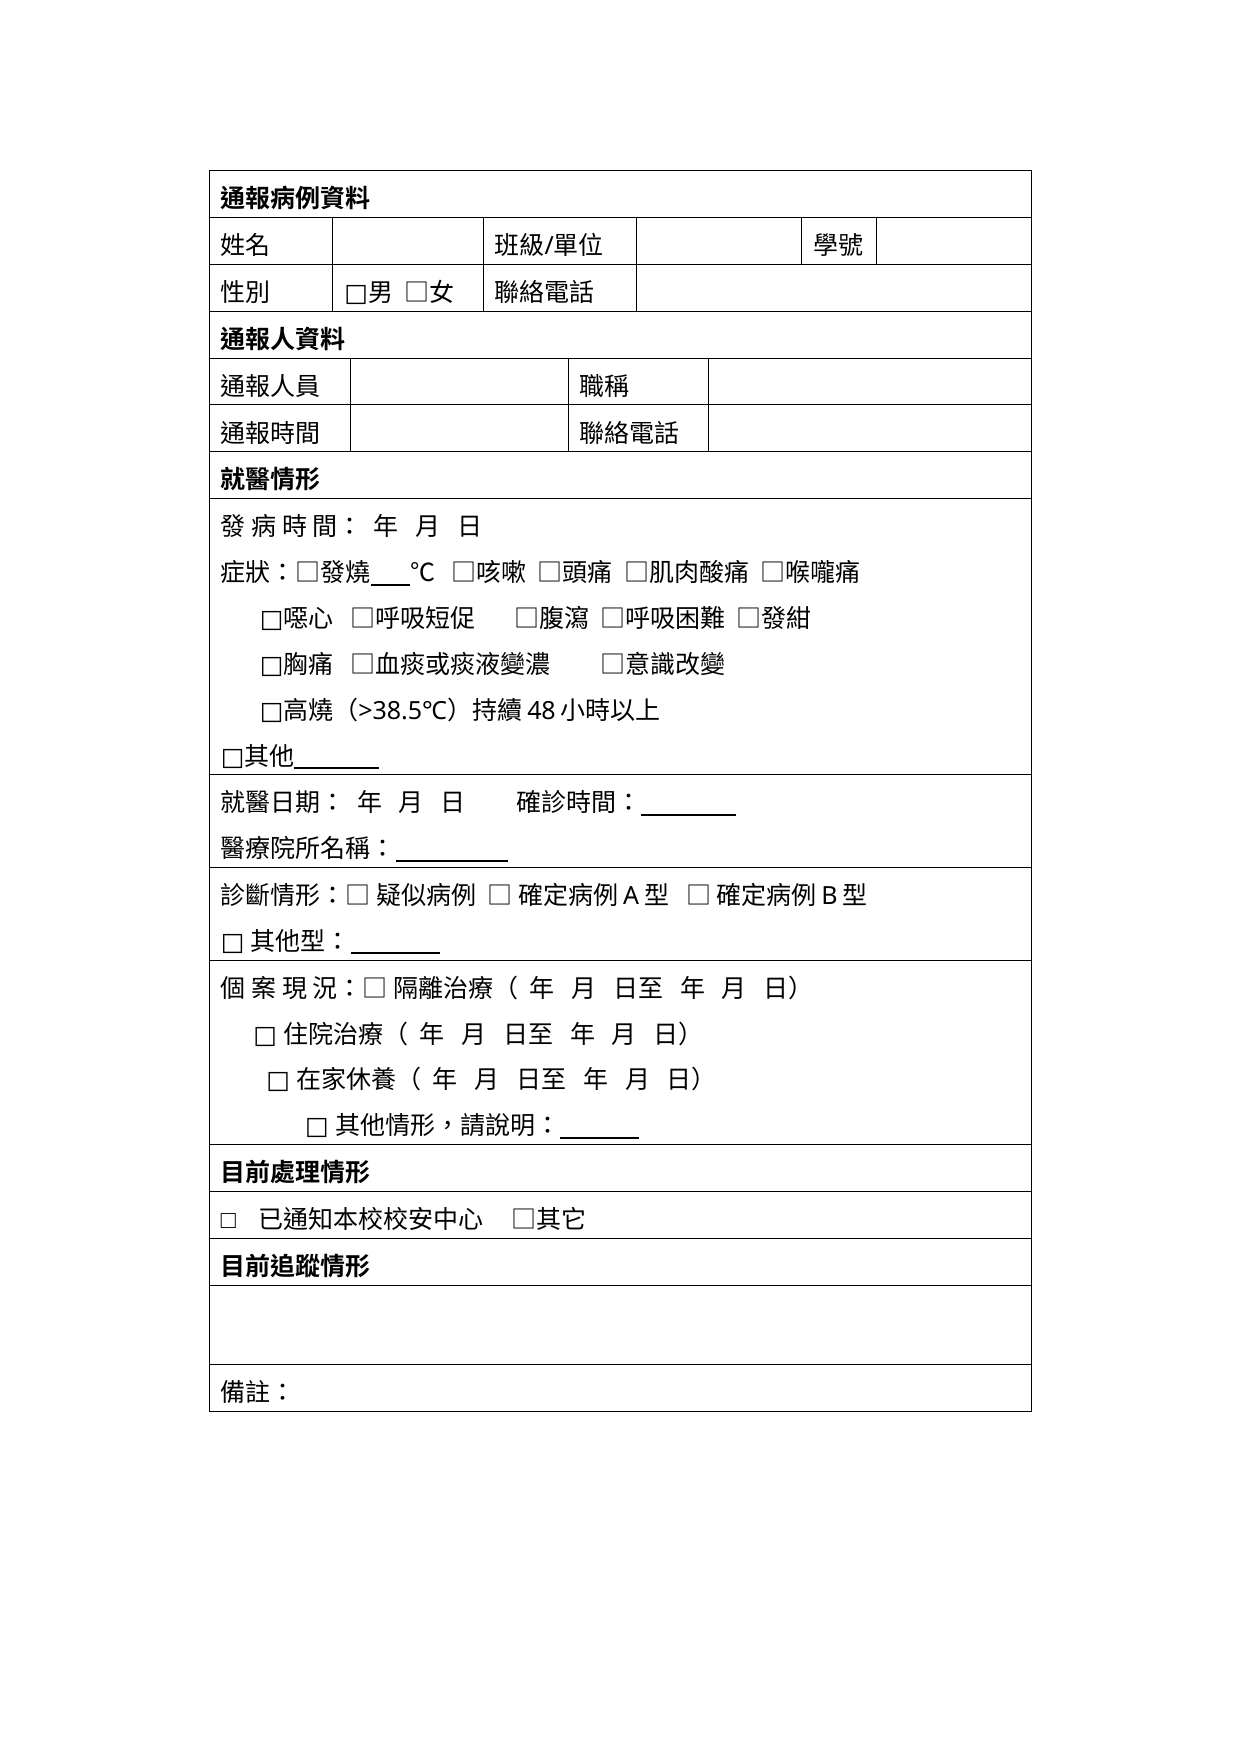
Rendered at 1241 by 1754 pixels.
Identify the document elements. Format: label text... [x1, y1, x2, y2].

table_cell [210, 1286, 1031, 1364]
table_cell [709, 359, 1031, 404]
table_cell 通報人員 [210, 359, 350, 404]
table_cell 通報人資料 [210, 312, 1031, 357]
table_cell 學號 [802, 218, 876, 264]
table_cell 診斷情形：□ 疑似病例 □ 確定病例A型 □ 確定病例B型 □ 其他型： [210, 868, 1031, 959]
table_cell 發 病 時 間： 年 月 日 症狀：□發燒 ℃ □咳嗽 □頭痛 □肌肉酸痛 □喉嚨痛 □噁心 □呼吸短促 □腹瀉 □呼吸困難 □發紺 □胸痛 □血痰或痰液變濃 □意識改變 □高燒（>38.5℃）持續48小時以上 □其他 [210, 499, 1031, 774]
table_cell 已通知本校校安中心 □其它 [210, 1192, 1031, 1238]
table_cell [351, 359, 568, 404]
table_cell 聯絡電話 [484, 265, 636, 311]
table_cell 班級/單位 [484, 218, 636, 264]
table_cell 姓名 [210, 218, 332, 264]
table_cell [637, 265, 1031, 311]
table_cell □男 □女 [333, 265, 483, 311]
table_cell 目前追蹤情形 [210, 1239, 1031, 1284]
table_cell [877, 218, 1031, 264]
table_cell 備註： [210, 1365, 1031, 1411]
table_cell 性別 [210, 265, 332, 311]
table_cell 就醫日期： 年 月 日 確診時間： 醫療院所名稱： [210, 775, 1031, 867]
table_cell 目前處理情形 [210, 1145, 1031, 1191]
table_cell [709, 405, 1031, 451]
table_cell 職稱 [569, 359, 708, 404]
table_cell 通報時間 [210, 405, 350, 451]
table_cell [333, 218, 483, 264]
table_cell 就醫情形 [210, 452, 1031, 498]
table_cell [637, 218, 801, 264]
table_cell 個 案 現 況：□ 隔離治療（ 年 月 日至 年 月 日） □ 住院治療（ 年 月 日至 年 月 日） □ 在家休養（ 年 月 日至 年 月 日） □ 其他情形，請說明： [210, 961, 1031, 1144]
table_cell 聯絡電話 [569, 405, 708, 451]
table_cell [351, 405, 568, 451]
table_header 通報病例資料 [210, 171, 1031, 217]
